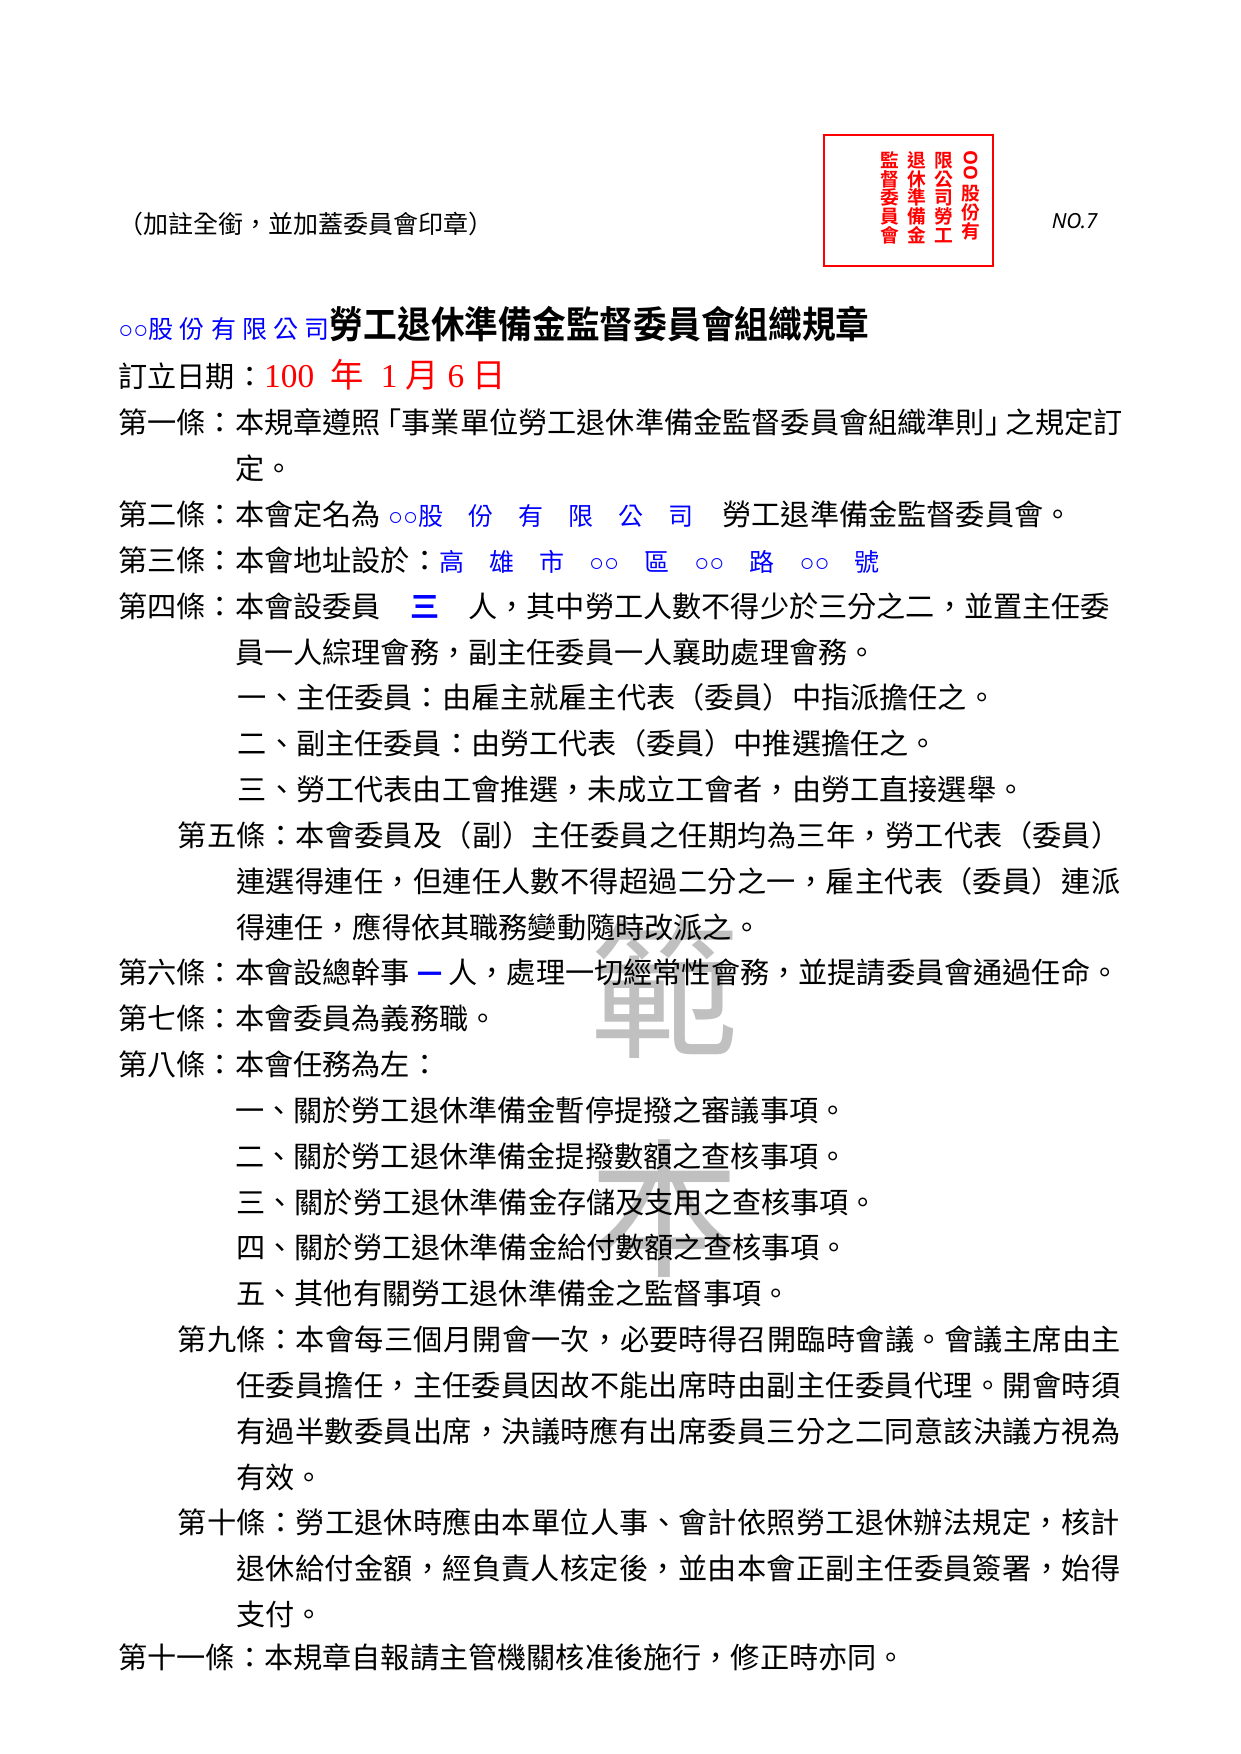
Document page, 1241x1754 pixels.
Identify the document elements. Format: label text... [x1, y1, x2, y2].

text 三、勞工代表由工會推選，未成立工會者，由勞工直接選舉。 [218, 764, 1122, 810]
text 第五條：本會委員及（副）主任委員之任期均為三年，勞工代表（委員）連選得連任，但連任人數不得超過二分之一，雇主代表（委員）連派得連任，應得依其職務變動隨時改派之。 [178, 810, 1122, 1423]
text 四、關於勞工退休準備金給付數額之查核事項。 [781, 1222, 1122, 1268]
text 一、關於勞工退休準備金暫停提撥之審議事項。 [118, 1085, 506, 1131]
text 四、關於勞工退休準備金給付數額之查核事項。 [218, 1222, 506, 1268]
text NO.7 [1021, 206, 1128, 234]
text 訂立日期：100 年 1 月 6 日 [118, 349, 1122, 397]
text 三、關於勞工退休準備金存儲及支用之查核事項。 [781, 1176, 1122, 1222]
text 第六條：本會設總幹事 一 人，處理一切經常性會務，並提請委員會通過任命。 [118, 947, 506, 993]
text 二、關於勞工退休準備金提撥數額之查核事項。 [118, 1131, 506, 1176]
text 第八條：本會任務為左： [118, 1039, 506, 1085]
text [781, 993, 1122, 1039]
text （加註全銜，並加蓋委員會印章） [118, 205, 823, 241]
text 三、關於勞工退休準備金存儲及支用之查核事項。 [218, 1176, 506, 1222]
text 第七條：本會委員為義務職。 [118, 993, 506, 1039]
text 第一條：本規章遵照「事業單位勞工退休準備金監督委員會組織準則」之規定訂定。 [118, 397, 1122, 489]
text 第六條：本會設總幹事 一 人，處理一切經常性會務，並提請委員會通過任命。 [781, 947, 1122, 993]
text OO股份有限公司勞工退休準備金監督委員會 [876, 151, 984, 250]
text 第十一條：本規章自報請主管機關核准後施行，修正時亦同。 [118, 1635, 1122, 1677]
text 第十條：勞工退休時應由本單位人事、會計依照勞工退休辦法規定，核計退休給付金額，經負責人核定後，並由本會正副主任委員簽署，始得支付。 [178, 1497, 1122, 1635]
text 五、其他有關勞工退休準備金之監督事項。 [781, 1268, 1122, 1314]
text 範 本 [556, 914, 773, 1408]
text 二、副主任委員：由勞工代表（委員）中推選擔任之。 [218, 718, 1122, 764]
text 一、主任委員：由雇主就雇主代表（委員）中指派擔任之。 [218, 672, 1122, 718]
text 一、關於勞工退休準備金暫停提撥之審議事項。 [781, 1085, 1122, 1131]
text 二、關於勞工退休準備金提撥數額之查核事項。 [781, 1131, 1122, 1176]
text [994, 186, 1143, 261]
text 第九條：本會每三個月開會一次，必要時得召開臨時會議。會議主席由主任委員擔任，主任委員因故不能出席時由副主任委員代理。開會時須有過半數委員出席，決議時應有出席委員三分之二同意該決議方視為有效。 [178, 1314, 1122, 1497]
text 第四條：本會設委員 三 人，其中勞工人數不得少於三分之二，並置主任委員一人綜理會務，副主任委員一人襄助處理會務。 [118, 581, 1122, 672]
text ○○股 份 有 限 公 司勞工退休準備金監督委員會組織規章 [118, 295, 1122, 349]
text 第二條：本會定名為 ○○股 份 有 限 公 司 勞工退準備金監督委員會。 [118, 489, 1122, 535]
text 五、其他有關勞工退休準備金之監督事項。 [218, 1268, 506, 1314]
text [781, 1039, 1122, 1085]
text 第三條：本會地址設於：高 雄 市 ○○ 區 ○○ 路 ○○ 號 [118, 535, 1122, 581]
